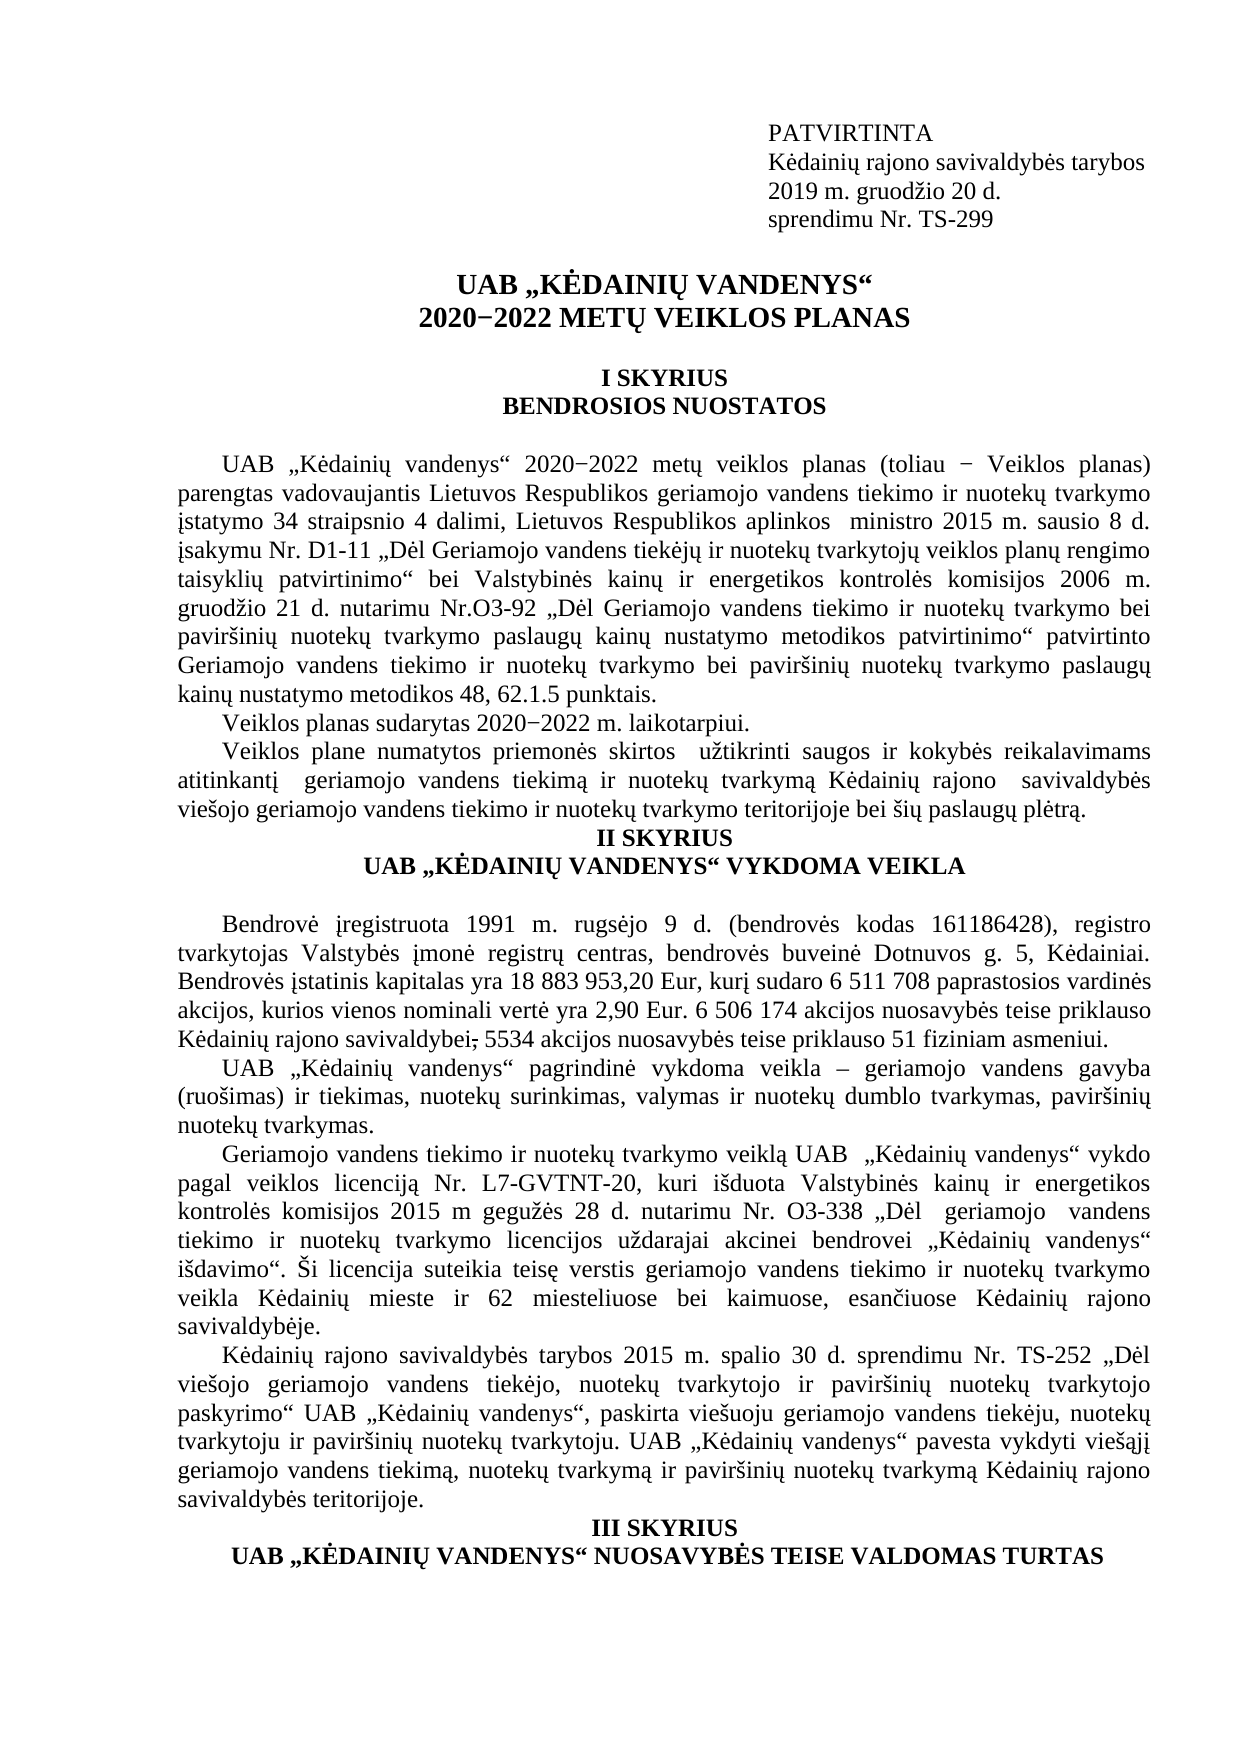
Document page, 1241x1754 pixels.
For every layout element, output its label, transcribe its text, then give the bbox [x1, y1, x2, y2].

text Bendrovė įregistruota 1991 m. rugsėjo 9 d. (bendrovės kodas 161186428), registro tvarkytojas Valstybės įmonė registrų centras, bendrovės buveinė Dotnuvos g. 5, Kėdainiai. Bendrovės įstatinis kapitalas yra 18 883 953,20 Eur, kurį sudaro 6 511 708 paprastosios vardinės akcijos, kurios vienos nominali vertė yra 2,90 Eur. 6 506 174 akcijos nuosavybės teise priklauso Kėdainių rajono savivaldybei, 5534 akcijos nuosavybės teise priklauso 51 fiziniam asmeniui. [177, 909, 1152, 1053]
text UAB „Kėdainių vandenys“ 2020−2022 metų veiklos planas (toliau − Veiklos planas) parengtas vadovaujantis Lietuvos Respublikos geriamojo vandens tiekimo ir nuotekų tvarkymo įstatymo 34 straipsnio 4 dalimi, Lietuvos Respublikos aplinkos ministro 2015 m. sausio 8 d. įsakymu Nr. D1-11 „Dėl Geriamojo vandens tiekėjų ir nuotekų tvarkytojų veiklos planų rengimo taisyklių patvirtinimo“ bei Valstybinės kainų ir energetikos kontrolės komisijos 2006 m. gruodžio 21 d. nutarimu Nr.O3-92 „Dėl Geriamojo vandens tiekimo ir nuotekų tvarkymo bei paviršinių nuotekų tvarkymo paslaugų kainų nustatymo metodikos patvirtinimo“ patvirtinto Geriamojo vandens tiekimo ir nuotekų tvarkymo bei paviršinių nuotekų tvarkymo paslaugų kainų nustatymo metodikos 48, 62.1.5 punktais. [177, 449, 1152, 708]
text sprendimu Nr. TS-299 [768, 204, 1152, 233]
text II SKYRIUS [177, 823, 1152, 851]
text Veiklos plane numatytos priemonės skirtos užtikrinti saugos ir kokybės reikalavimams atitinkantį geriamojo vandens tiekimą ir nuotekų tvarkymą Kėdainių rajono savivaldybės viešojo geriamojo vandens tiekimo ir nuotekų tvarkymo teritorijoje bei šių paslaugų plėtrą. [177, 736, 1152, 823]
text III SKYRIUS [177, 1513, 1152, 1541]
text Geriamojo vandens tiekimo ir nuotekų tvarkymo veiklą UAB „Kėdainių vandenys“ vykdo pagal veiklos licenciją Nr. L7-GVTNT-20, kuri išduota Valstybinės kainų ir energetikos kontrolės komisijos 2015 m gegužės 28 d. nutarimu Nr. O3-338 „Dėl geriamojo vandens tiekimo ir nuotekų tvarkymo licencijos uždarajai akcinei bendrovei „Kėdainių vandenys“ išdavimo“. Ši licencija suteikia teisę verstis geriamojo vandens tiekimo ir nuotekų tvarkymo veikla Kėdainių mieste ir 62 miesteliuose bei kaimuose, esančiuose Kėdainių rajono savivaldybėje. [177, 1139, 1152, 1340]
text UAB „KĖDAINIŲ VANDENYS“ VYKDOMA VEIKLA [177, 851, 1152, 880]
text I SKYRIUS [177, 363, 1152, 391]
text UAB „KĖDAINIŲ VANDENYS“ [177, 267, 1152, 300]
text 2019 m. gruodžio 20 d. [768, 176, 1152, 204]
text Kėdainių rajono savivaldybės tarybos 2015 m. spalio 30 d. sprendimu Nr. TS-252 „Dėl viešojo geriamojo vandens tiekėjo, nuotekų tvarkytojo ir paviršinių nuotekų tvarkytojo paskyrimo“ UAB „Kėdainių vandenys“, paskirta viešuoju geriamojo vandens tiekėju, nuotekų tvarkytoju ir paviršinių nuotekų tvarkytoju. UAB „Kėdainių vandenys“ pavesta vykdyti viešąjį geriamojo vandens tiekimą, nuotekų tvarkymą ir paviršinių nuotekų tvarkymą Kėdainių rajono savivaldybės teritorijoje. [177, 1340, 1152, 1513]
text Veiklos planas sudarytas 2020−2022 m. laikotarpiui. [177, 708, 1152, 736]
text 2020−2022 METŲ VEIKLOS PLANAS [177, 300, 1152, 334]
text UAB „Kėdainių vandenys“ pagrindinė vykdoma veikla – geriamojo vandens gavyba (ruošimas) ir tiekimas, nuotekų surinkimas, valymas ir nuotekų dumblo tvarkymas, paviršinių nuotekų tvarkymas. [177, 1053, 1152, 1139]
text PATVIRTINTA [768, 118, 1152, 147]
text Kėdainių rajono savivaldybės tarybos [768, 147, 1152, 176]
text BENDROSIOS NUOSTATOS [177, 391, 1152, 420]
text UAB „KĖDAINIŲ VANDENYS“ NUOSAVYBĖS TEISE VALDOMAS TURTAS [177, 1541, 1152, 1570]
